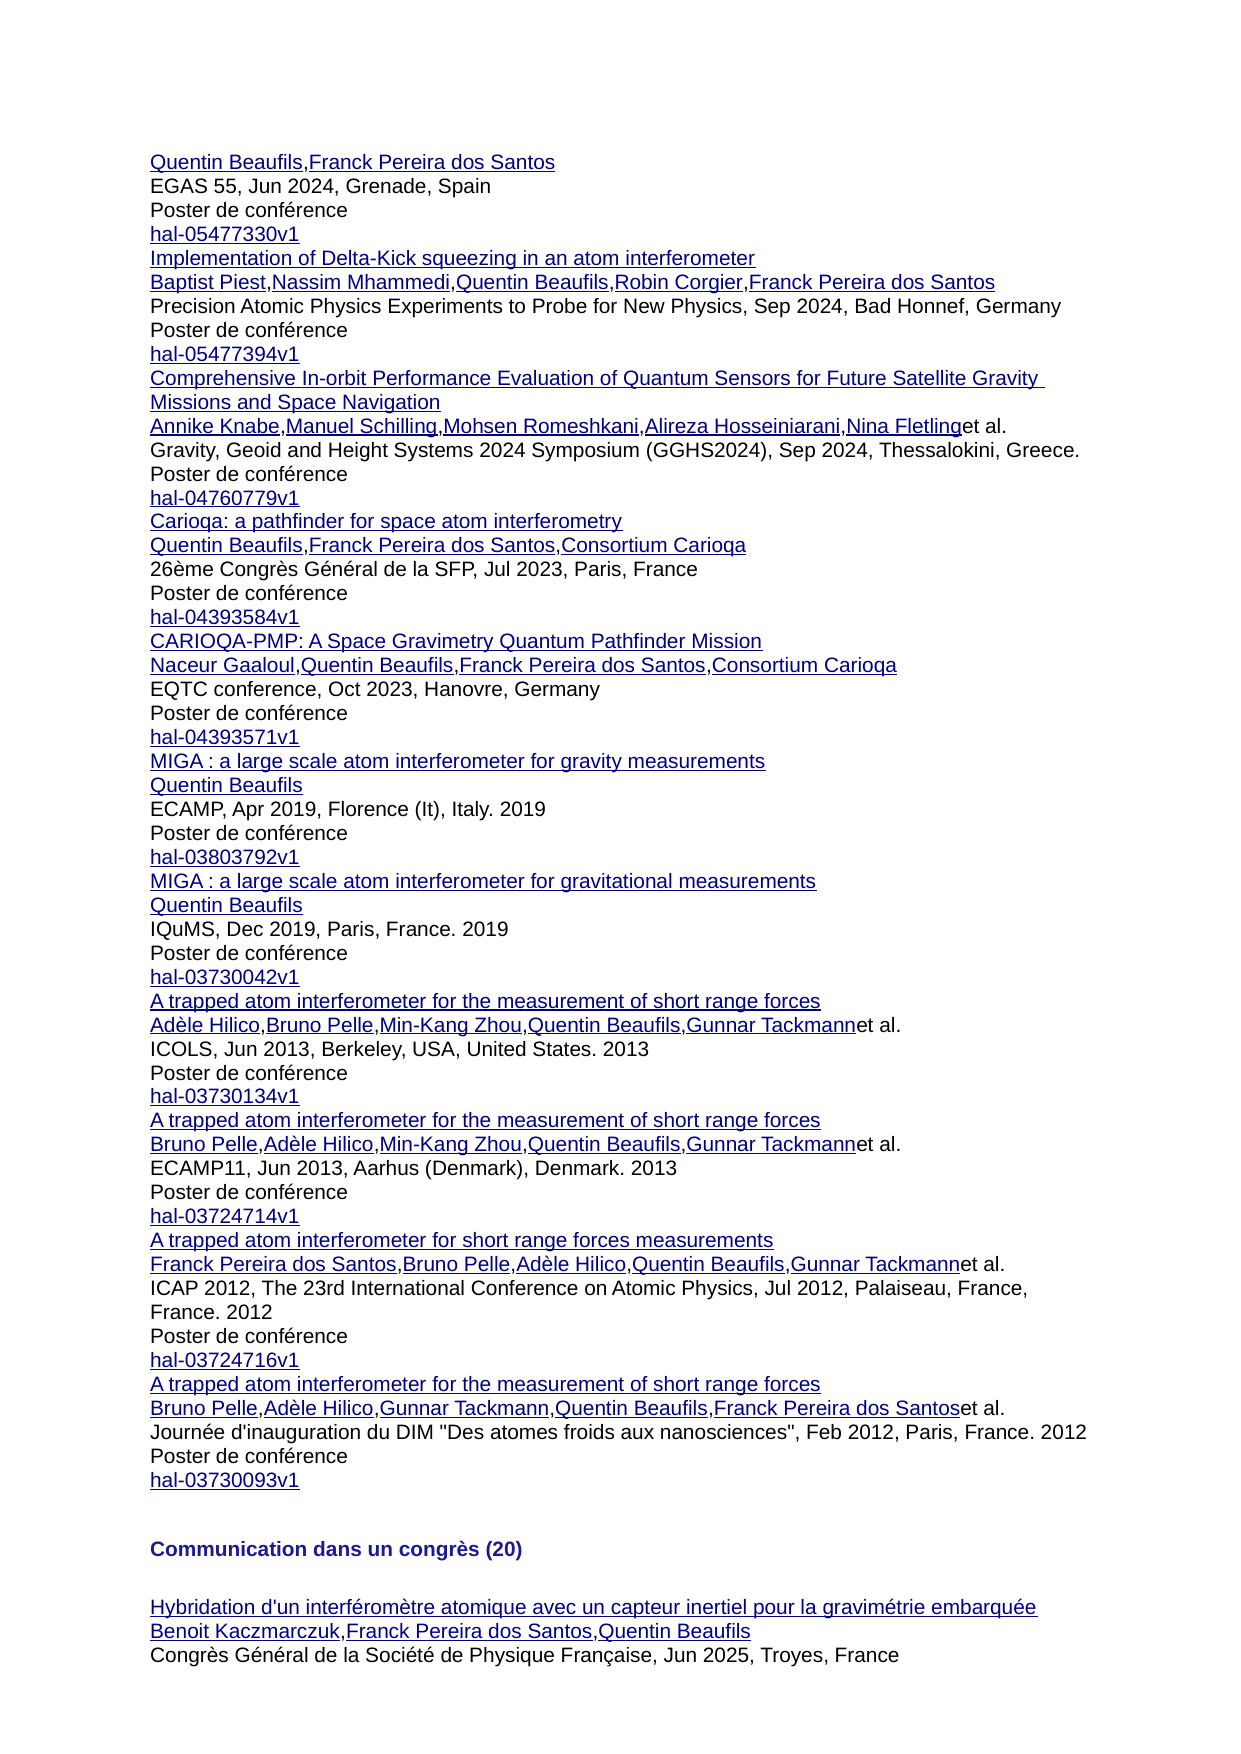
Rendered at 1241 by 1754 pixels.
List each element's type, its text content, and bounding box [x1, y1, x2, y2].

table_cell Carioqa: a pathfinder for space atom interferometry Quentin Beaufils,Franck Pereira dos Santos,Consortium Carioqa 26ème Congrès Général de la SFP, Jul 2023, Paris, France Poster de conférence hal-04393584v1 [150, 509, 1090, 629]
table_cell Quentin Beaufils,Franck Pereira dos Santos EGAS 55, Jun 2024, Grenade, Spain Poster de conférence hal-05477330v1 [150, 150, 1090, 246]
table_cell Comprehensive In-orbit Performance Evaluation of Quantum Sensors for Future Satellite Gravity Missions and Space Navigation Annike Knabe,Manuel Schilling,Mohsen Romeshkani,Alireza Hosseiniarani,Nina Fletlinget al. Gravity, Geoid and Height Systems 2024 Symposium (GGHS2024), Sep 2024, Thessalokini, Greece. Poster de conférence hal-04760779v1 [150, 366, 1090, 509]
table_header Hybridation d'un interféromètre atomique avec un capteur inertiel pour la gravimétrie embarquée Benoit Kaczmarczuk,Franck Pereira dos Santos,Quentin Beaufils Congrès Général de la Société de Physique Française, Jun 2025, Troyes, France [150, 1595, 1090, 1667]
table_cell A trapped atom interferometer for the measurement of short range forces Adèle Hilico,Bruno Pelle,Min-Kang Zhou,Quentin Beaufils,Gunnar Tackmannet al. ICOLS, Jun 2013, Berkeley, USA, United States. 2013 Poster de conférence hal-03730134v1 [150, 989, 1090, 1108]
table_cell CARIOQA-PMP: A Space Gravimetry Quantum Pathfinder Mission Naceur Gaaloul,Quentin Beaufils,Franck Pereira dos Santos,Consortium Carioqa EQTC conference, Oct 2023, Hanovre, Germany Poster de conférence hal-04393571v1 [150, 629, 1090, 749]
table_cell A trapped atom interferometer for the measurement of short range forces Bruno Pelle,Adèle Hilico,Gunnar Tackmann,Quentin Beaufils,Franck Pereira dos Santoset al. Journée d'inauguration du DIM "Des atomes froids aux nanosciences", Feb 2012, Paris, France. 2012 Poster de conférence hal-03730093v1 [150, 1372, 1090, 1492]
subtitle Communication dans un congrès (20) [150, 1536, 1090, 1560]
table_cell A trapped atom interferometer for the measurement of short range forces Bruno Pelle,Adèle Hilico,Min-Kang Zhou,Quentin Beaufils,Gunnar Tackmannet al. ECAMP11, Jun 2013, Aarhus (Denmark), Denmark. 2013 Poster de conférence hal-03724714v1 [150, 1108, 1090, 1228]
table_cell Implementation of Delta-Kick squeezing in an atom interferometer Baptist Piest,Nassim Mhammedi,Quentin Beaufils,Robin Corgier,Franck Pereira dos Santos Precision Atomic Physics Experiments to Probe for New Physics, Sep 2024, Bad Honnef, Germany Poster de conférence hal-05477394v1 [150, 246, 1090, 366]
table_cell MIGA : a large scale atom interferometer for gravitational measurements Quentin Beaufils IQuMS, Dec 2019, Paris, France. 2019 Poster de conférence hal-03730042v1 [150, 869, 1090, 988]
table_cell MIGA : a large scale atom interferometer for gravity measurements Quentin Beaufils ECAMP, Apr 2019, Florence (It), Italy. 2019 Poster de conférence hal-03803792v1 [150, 749, 1090, 869]
table_cell A trapped atom interferometer for short range forces measurements Franck Pereira dos Santos,Bruno Pelle,Adèle Hilico,Quentin Beaufils,Gunnar Tackmannet al. ICAP 2012, The 23rd International Conference on Atomic Physics, Jul 2012, Palaiseau, France, France. 2012 Poster de conférence hal-03724716v1 [150, 1228, 1090, 1372]
